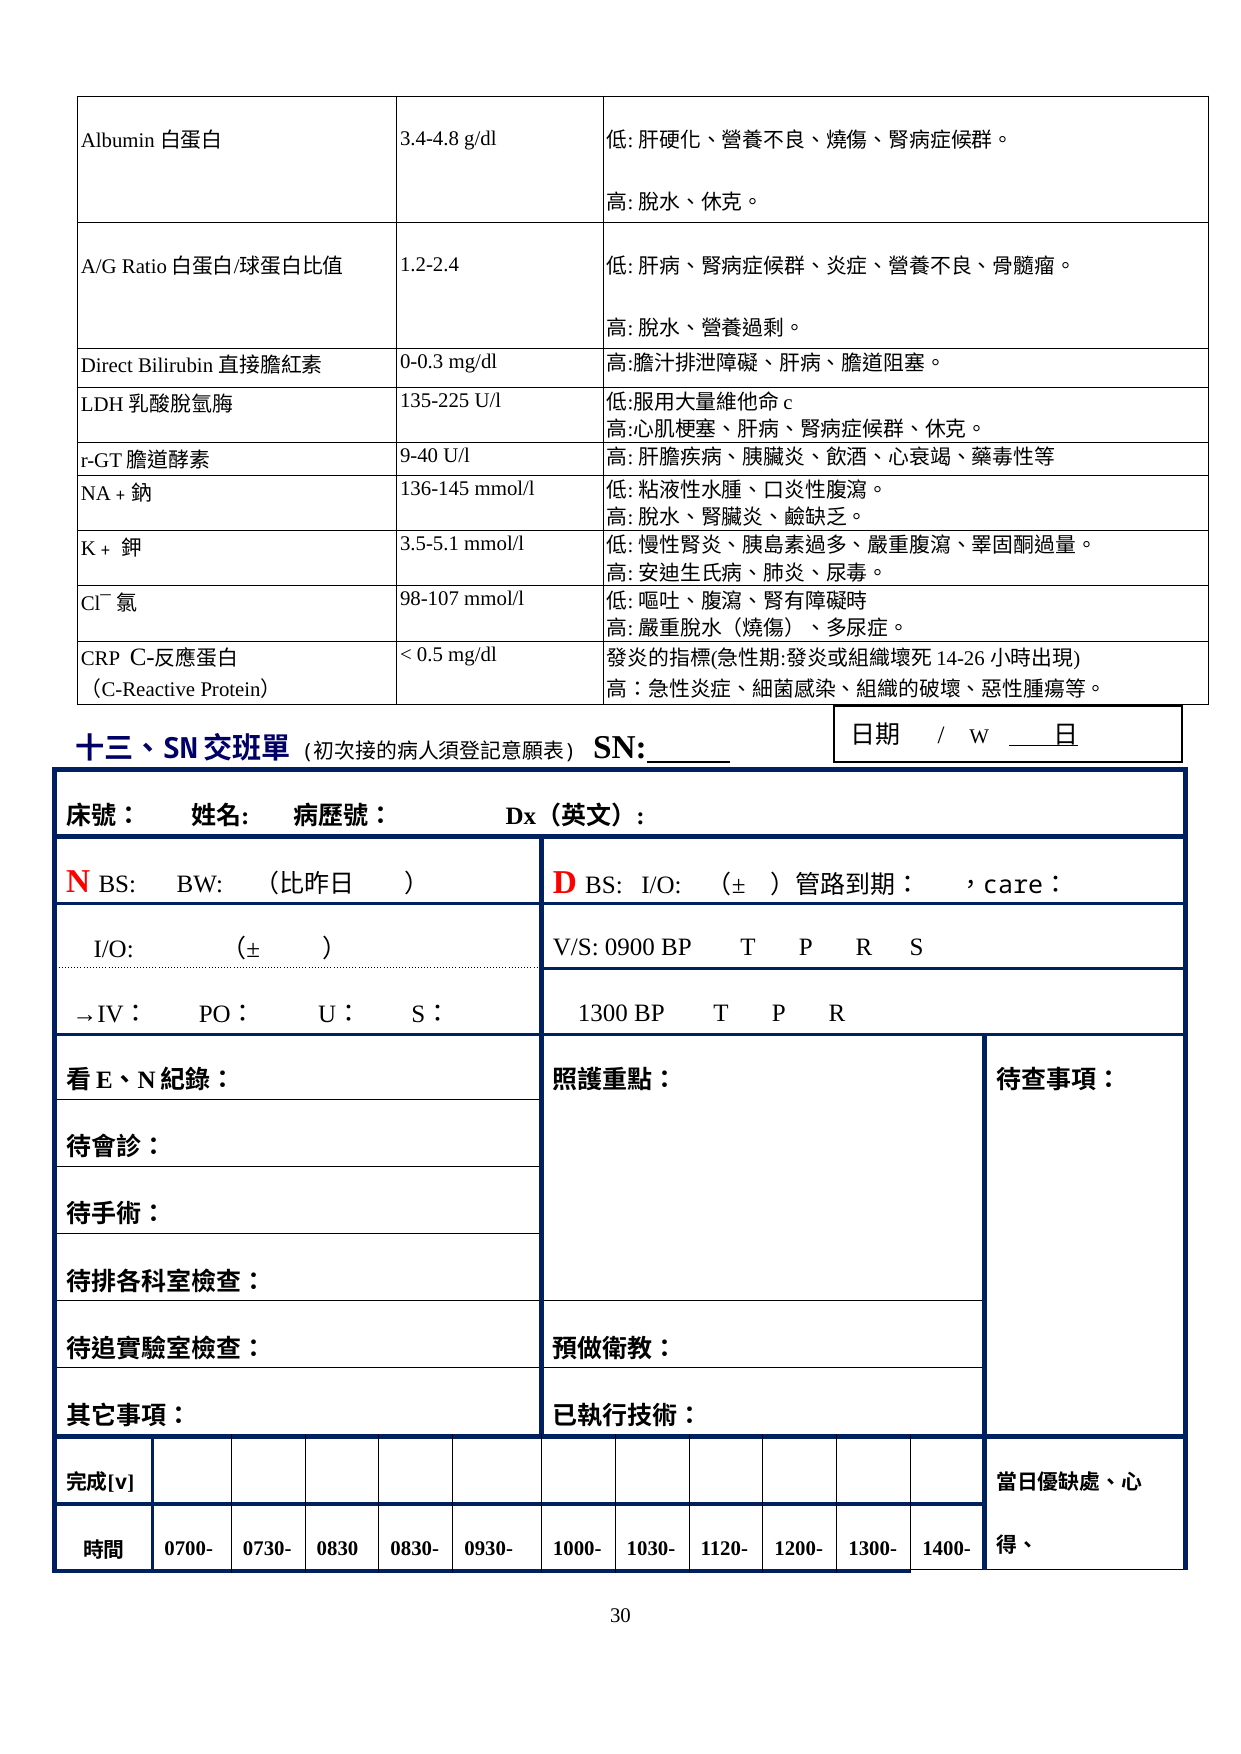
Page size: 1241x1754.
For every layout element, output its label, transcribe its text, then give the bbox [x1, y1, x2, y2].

table_cell D BS: I/O: （± ）管路到期： ，care： [544, 839, 1183, 902]
table_cell 1000- [542, 1506, 615, 1569]
table_cell 時間 [57, 1506, 151, 1569]
table_cell 待排各科室檢查： [57, 1234, 539, 1300]
table_cell 當日優缺處、心得、 行程延誤-原因分析 [987, 1439, 1183, 1569]
text 日期 / W 日 [850, 714, 1166, 750]
table_cell 1120- [690, 1506, 762, 1569]
table_cell 待追實驗室檢查： [57, 1301, 539, 1367]
table_cell 低: 肝硬化、營養不良、燒傷、腎病症候群。 高: 脫水、休克。 [604, 97, 1208, 222]
table_cell 低:服用大量維他命c 高:心肌梗塞、肝病、腎病症候群、休克。 [604, 388, 1208, 442]
text 十三、SN交班單 (初次接的病人須登記意願表) SN: [835, 707, 1181, 761]
table_cell 待手術： [57, 1167, 539, 1233]
table_cell 低: 嘔吐、腹瀉、腎有障礙時 高: 嚴重脫水（燒傷）、多尿症。 [604, 586, 1208, 641]
table_cell 高: 肝膽疾病、胰臟炎、飲酒、心衰竭、藥毒性等 [604, 443, 1208, 475]
table_cell 98-107 mmol/l [397, 586, 603, 641]
table_cell 其它事項： [57, 1368, 539, 1434]
table_cell Albumin 白蛋白 [78, 97, 396, 222]
table_cell [837, 1439, 910, 1502]
table_cell 1030- [616, 1506, 689, 1569]
table_cell 低: 肝病、腎病症候群、炎症、營養不良、骨髓瘤。 高: 脫水、營養過剩。 [604, 223, 1208, 348]
table_cell Direct Bilirubin 直接膽紅素 [78, 349, 396, 387]
table_cell 135-225 U/l [397, 388, 603, 442]
table_cell K﹢ 鉀 [78, 531, 396, 585]
table_cell 3.5-5.1 mmol/l [397, 531, 603, 585]
table_cell →IV： PO： U： S： [57, 967, 539, 1033]
table_cell [379, 1439, 452, 1502]
table_cell [542, 1439, 615, 1502]
table_cell Cl¯ 氯 [78, 586, 396, 641]
table_cell 1.2-2.4 [397, 223, 603, 348]
table_cell 低: 慢性腎炎、胰島素過多、嚴重腹瀉、睪固酮過量。 高: 安迪生氏病、肺炎、尿毒。 [604, 531, 1208, 585]
table_cell 低: 粘液性水腫、口炎性腹瀉。 高: 脫水、腎臟炎、鹼缺乏。 [604, 476, 1208, 530]
table_cell [763, 1439, 836, 1502]
table_cell 預做衛教： [544, 1301, 982, 1367]
table_cell V/S: 0900 BP T P R S [544, 905, 1183, 967]
table_cell 0700- [154, 1506, 231, 1569]
table_cell 看E、N紀錄： [57, 1036, 539, 1098]
table_cell 0830 [306, 1506, 378, 1569]
table_cell [453, 1439, 541, 1502]
table_cell LDH 乳酸脫氫脢 [78, 388, 396, 442]
table_cell 0-0.3 mg/dl [397, 349, 603, 387]
table_cell I/O: （± ） [57, 905, 539, 967]
table_cell 136-145 mmol/l [397, 476, 603, 530]
table_cell [911, 1439, 982, 1502]
table_cell 1300 BP T P R [544, 970, 1183, 1033]
table_cell 1400- [911, 1506, 982, 1569]
table_cell 已執行技術： [544, 1368, 982, 1434]
table_cell 待查事項： [987, 1036, 1183, 1434]
table_cell 高:膽汁排泄障礙、肝病、膽道阻塞。 [604, 349, 1208, 387]
table_cell 完成[v] [57, 1439, 151, 1502]
table_cell 待會診： [57, 1100, 539, 1166]
table_cell [154, 1439, 231, 1502]
table_cell [616, 1439, 689, 1502]
table_cell 1200- [763, 1506, 836, 1569]
table_cell 0830- [379, 1506, 452, 1569]
table_cell 3.4-4.8 g/dl [397, 97, 603, 222]
table_cell A/G Ratio白蛋白/球蛋白比值 [78, 223, 396, 348]
table_cell [690, 1439, 762, 1502]
table_cell CRP C-反應蛋白 （C-Reactive Protein） [78, 642, 396, 704]
table_cell 0730- [232, 1506, 305, 1569]
table_cell 照護重點： [544, 1036, 982, 1300]
text 十三、SN交班單 (初次接的病人須登記意願表) SN: [75, 705, 1165, 767]
table_cell 9-40 U/l [397, 443, 603, 475]
table_cell 1300- [837, 1506, 910, 1569]
table_cell r-GT 膽道酵素 [78, 443, 396, 475]
table_cell NA﹢鈉 [78, 476, 396, 530]
table_cell [306, 1439, 378, 1502]
table_cell [232, 1439, 305, 1502]
table_header 床號： 姓名: 病歷號： Dx（英文）: [57, 772, 1183, 834]
table_cell 發炎的指標(急性期:發炎或組織壞死14-26 小時出現) 高：急性炎症、細菌感染、組織的破壞、惡性腫瘍等。 [604, 642, 1208, 704]
table_cell N BS: BW: （比昨日 ） [57, 839, 539, 902]
table_cell < 0.5 mg/dl [397, 642, 603, 704]
table_cell 0930- [453, 1506, 541, 1569]
